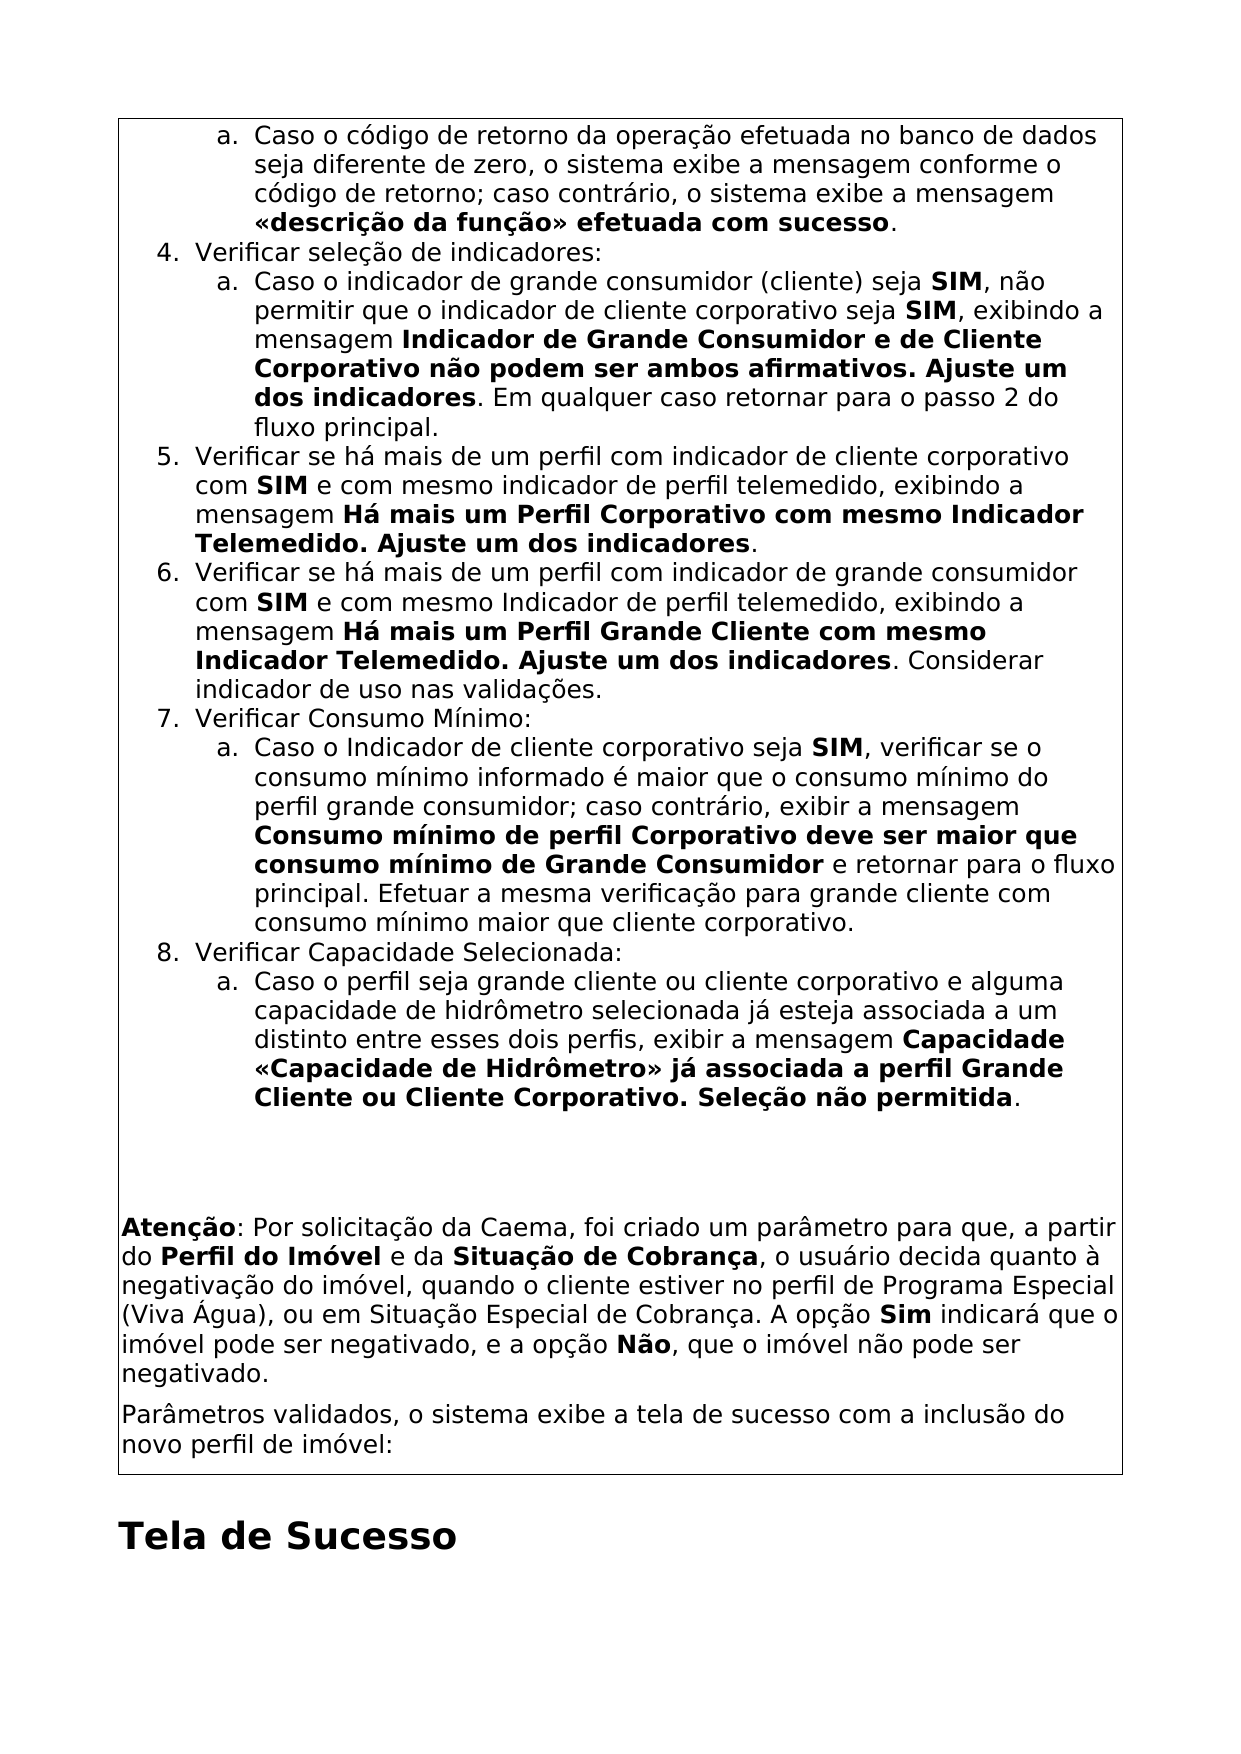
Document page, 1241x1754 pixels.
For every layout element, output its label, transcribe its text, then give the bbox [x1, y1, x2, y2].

subtitle Tela de Sucesso [118, 1514, 1122, 1558]
table_header Na tela acima, informe obrigatoriamente e por extenso, no campo Descrição, a descrição do perfil do imóvel (por exemplo: Grande). Em seguida, informe entre Sim ou Não os demais campos obrigatórios: Indicador de Uso; Indicador Geração Automática; Indicador Inserir Manter Perfil; Indicador Gerar Dados Leitura; Indicador Bloquear Retificação; Indicador de Grande Cliente; Indicador Bloquear Dados Sociais; Indicador Gerar Débitos Segunda Via Conta; Indicador de Gerar Multa/Juros; Indicador Negativação do Cliente; Indicador Cliente Corporativo; Indicador Perfil Telemedido. Nos campos Quantidade Máxima de Vezes que Deve ser Considerada a Média do Consumo na Virada de Hidrômetro e Limite Máximo Considerado após o Cálculo do Consumo na Virada de Hidrômetro defina o consumo que será cobrado na virada de hidrômetro. Por padrão, o limite da quantidade de vezes considerada é definida em até 2 (duas) vezes a média para considerar virada de leitura do hidrômetro, mas você pode definir outro. E o limite máximo que será considerado após o cálculo do consumo para imóveis com o perfil que está sendo cadastrado também é de preenchimento livre. Esses dois campos são de preenchimento fundamental para o processo de impressão simultânea de contas (ISC). Pelo fato de o hidrômetro possuir um contador que registra 4 (quatro) casas decimais, sua contagem vai até 9999 m³, ponto a partir do qual o hidrômetro vira e começa a contagem novamente. Exemplo: caso a contagem passada registre 9997 e o novo consumo do imóvel tenha sido de 10 m³, quando o leiturista for analisar o contador, ele estará marcando 0007 (sua nova leitura). Nesse caso, o sistema ISC precisa identificar que o que ocorreu foi uma virada de hidrômetro, e não uma substituicao de hidrômetro. Nesse sentido, o sistema parametriza o cálculo do consumo a ser cobrado na virada do hidrômetro, através dos atributos Quantidade de Vezes que Deve ser Considerada a Média do Consumo na Virada de Hidrômetro e Limite Máximo Considerado após o Cálculo do Consumo na Virada de Hidrômetro, cadastrados aqui. Informe os demais campos que julgar necessários e clique no botão . O sistema realiza algumas validações dos parâmetros: Verifica existência de dados: Caso não exista a tabela na base de dados, o sistema exibe a mensagem Tabela «nome da tabela» inexistente. Verifica preenchimento dos campos: Caso o usuário não informe ou selecione o conteúdo de algum campo necessário à inclusão do perfil de imóvel, o sistema exibe a mensagem Informe «nome do campo que não foi preenchido ». Verifica sucesso da transação: Caso o código de retorno da operação efetuada no banco de dados seja diferente de zero, o sistema exibe a mensagem conforme o código de retorno; caso contrário, o sistema exibe a mensagem «descrição da função» efetuada com sucesso. Verificar seleção de indicadores: Caso o indicador de grande consumidor (cliente) seja SIM, não permitir que o indicador de cliente corporativo seja SIM, exibindo a mensagem Indicador de Grande Consumidor e de Cliente Corporativo não podem ser ambos afirmativos. Ajuste um dos indicadores. Em qualquer caso retornar para o passo 2 do fluxo principal. Verificar se há mais de um perfil com indicador de cliente corporativo com SIM e com mesmo indicador de perfil telemedido, exibindo a mensagem Há mais um Perfil Corporativo com mesmo Indicador Telemedido. Ajuste um dos indicadores. Verificar se há mais de um perfil com indicador de grande consumidor com SIM e com mesmo Indicador de perfil telemedido, exibindo a mensagem Há mais um Perfil Grande Cliente com mesmo Indicador Telemedido. Ajuste um dos indicadores. Considerar indicador de uso nas validações. Verificar Consumo Mínimo: Caso o Indicador de cliente corporativo seja SIM, verificar se o consumo mínimo informado é maior que o consumo mínimo do perfil grande consumidor; caso contrário, exibir a mensagem Consumo mínimo de perfil Corporativo deve ser maior que consumo mínimo de Grande Consumidor e retornar para o fluxo principal. Efetuar a mesma verificação para grande cliente com consumo mínimo maior que cliente corporativo. Verificar Capacidade Selecionada: Caso o perfil seja grande cliente ou cliente corporativo e alguma capacidade de hidrômetro selecionada já esteja associada a um distinto entre esses dois perfis, exibir a mensagem Capacidade «Capacidade de Hidrômetro» já associada a perfil Grande Cliente ou Cliente Corporativo. Seleção não permitida. Atenção: Por solicitação da Caema, foi criado um parâmetro para que, a partir do Perfil do Imóvel e da Situação de Cobrança, o usuário decida quanto à negativação do imóvel, quando o cliente estiver no perfil de Programa Especial (Viva Água), ou em Situação Especial de Cobrança. A opção Sim indicará que o imóvel pode ser negativado, e a opção Não, que o imóvel não pode ser negativado. Parâmetros validados, o sistema exibe a tela de sucesso com a inclusão do novo perfil de imóvel: [119, 119, 1122, 1474]
